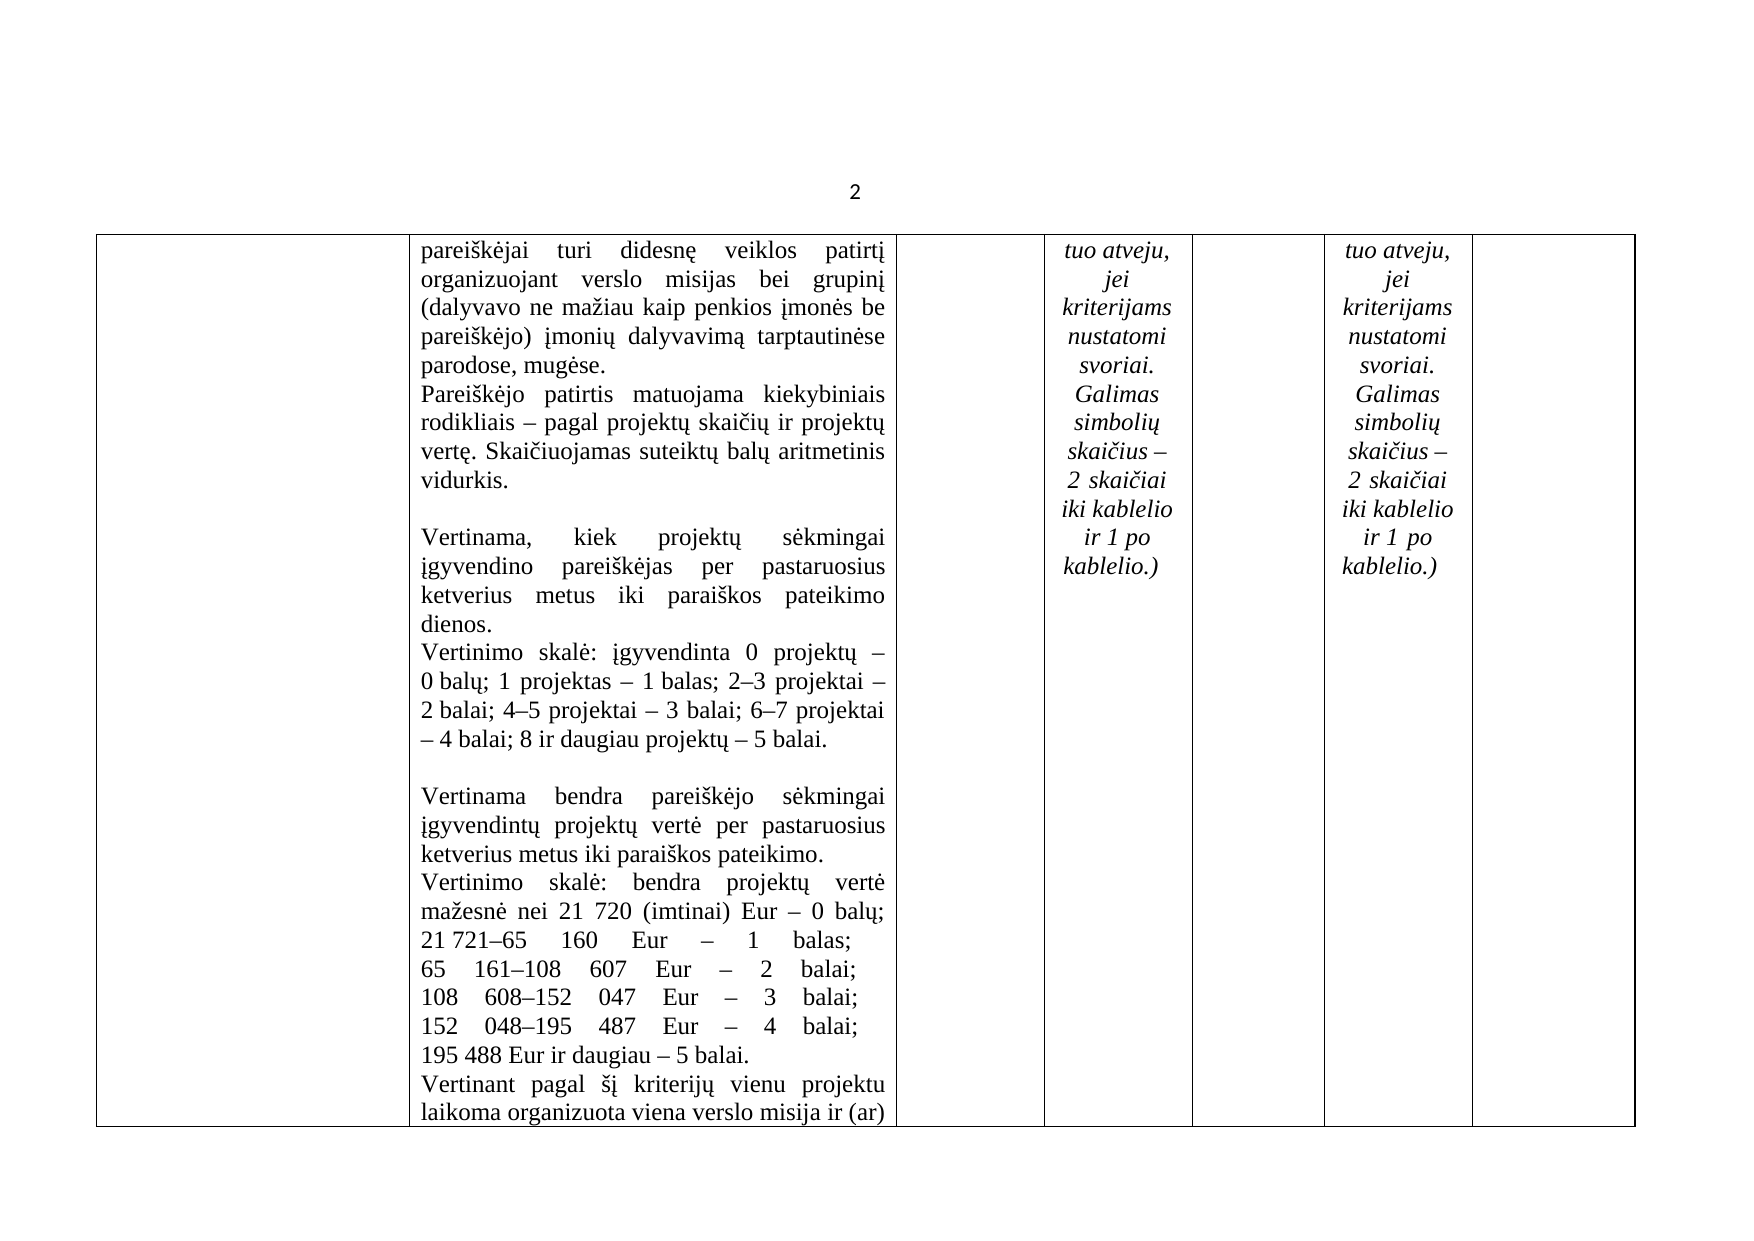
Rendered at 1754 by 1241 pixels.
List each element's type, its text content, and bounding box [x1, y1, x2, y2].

table_cell [1193, 235, 1324, 1126]
table_cell pareiškėjai turi didesnę veiklos patirtį organizuojant verslo misijas bei grupinį (dalyvavo ne mažiau kaip penkios įmonės be pareiškėjo) įmonių dalyvavimą tarptautinėse parodose, mugėse. Pareiškėjo patirtis matuojama kiekybiniais rodikliais – pagal projektų skaičių ir projektų vertę. Skaičiuojamas suteiktų balų aritmetinis vidurkis. Vertinama, kiek projektų sėkmingai įgyvendino pareiškėjas per pastaruosius ketverius metus iki paraiškos pateikimo dienos. Vertinimo skalė: įgyvendinta 0 projektų – 0 balų; 1 projektas – 1 balas; 2–3 projektai – 2 balai; 4–5 projektai – 3 balai; 6–7 projektai – 4 balai; 8 ir daugiau projektų – 5 balai. Vertinama bendra pareiškėjo sėkmingai įgyvendintų projektų vertė per pastaruosius ketverius metus iki paraiškos pateikimo. Vertinimo skalė: bendra projektų vertė mažesnė nei 21 720 (imtinai) Eur – 0 balų; 21 721–65 160 Eur – 1 balas; 65 161–108 607 Eur – 2 balai; 108 608–152 047 Eur – 3 balai; 152 048–195 487 Eur – 4 balai; 195 488 Eur ir daugiau – 5 balai. Vertinant pagal šį kriterijų vienu projektu laikoma organizuota viena verslo misija ir (ar) [410, 235, 896, 1126]
table_cell tuo atveju, jei kriterijams nustatomi svoriai. Galimas simbolių skaičius – 2 skaičiai iki kablelio ir 1 po kablelio.) [1045, 235, 1192, 1126]
table_cell [97, 235, 409, 1126]
table_header [85, 234, 96, 1127]
table_cell [1473, 235, 1634, 1126]
table_cell [897, 235, 1044, 1126]
table_cell tuo atveju, jei kriterijams nustatomi svoriai. Galimas simbolių skaičius – 2 skaičiai iki kablelio ir 1 po kablelio.) [1325, 235, 1472, 1126]
table_header [1636, 234, 1641, 1127]
